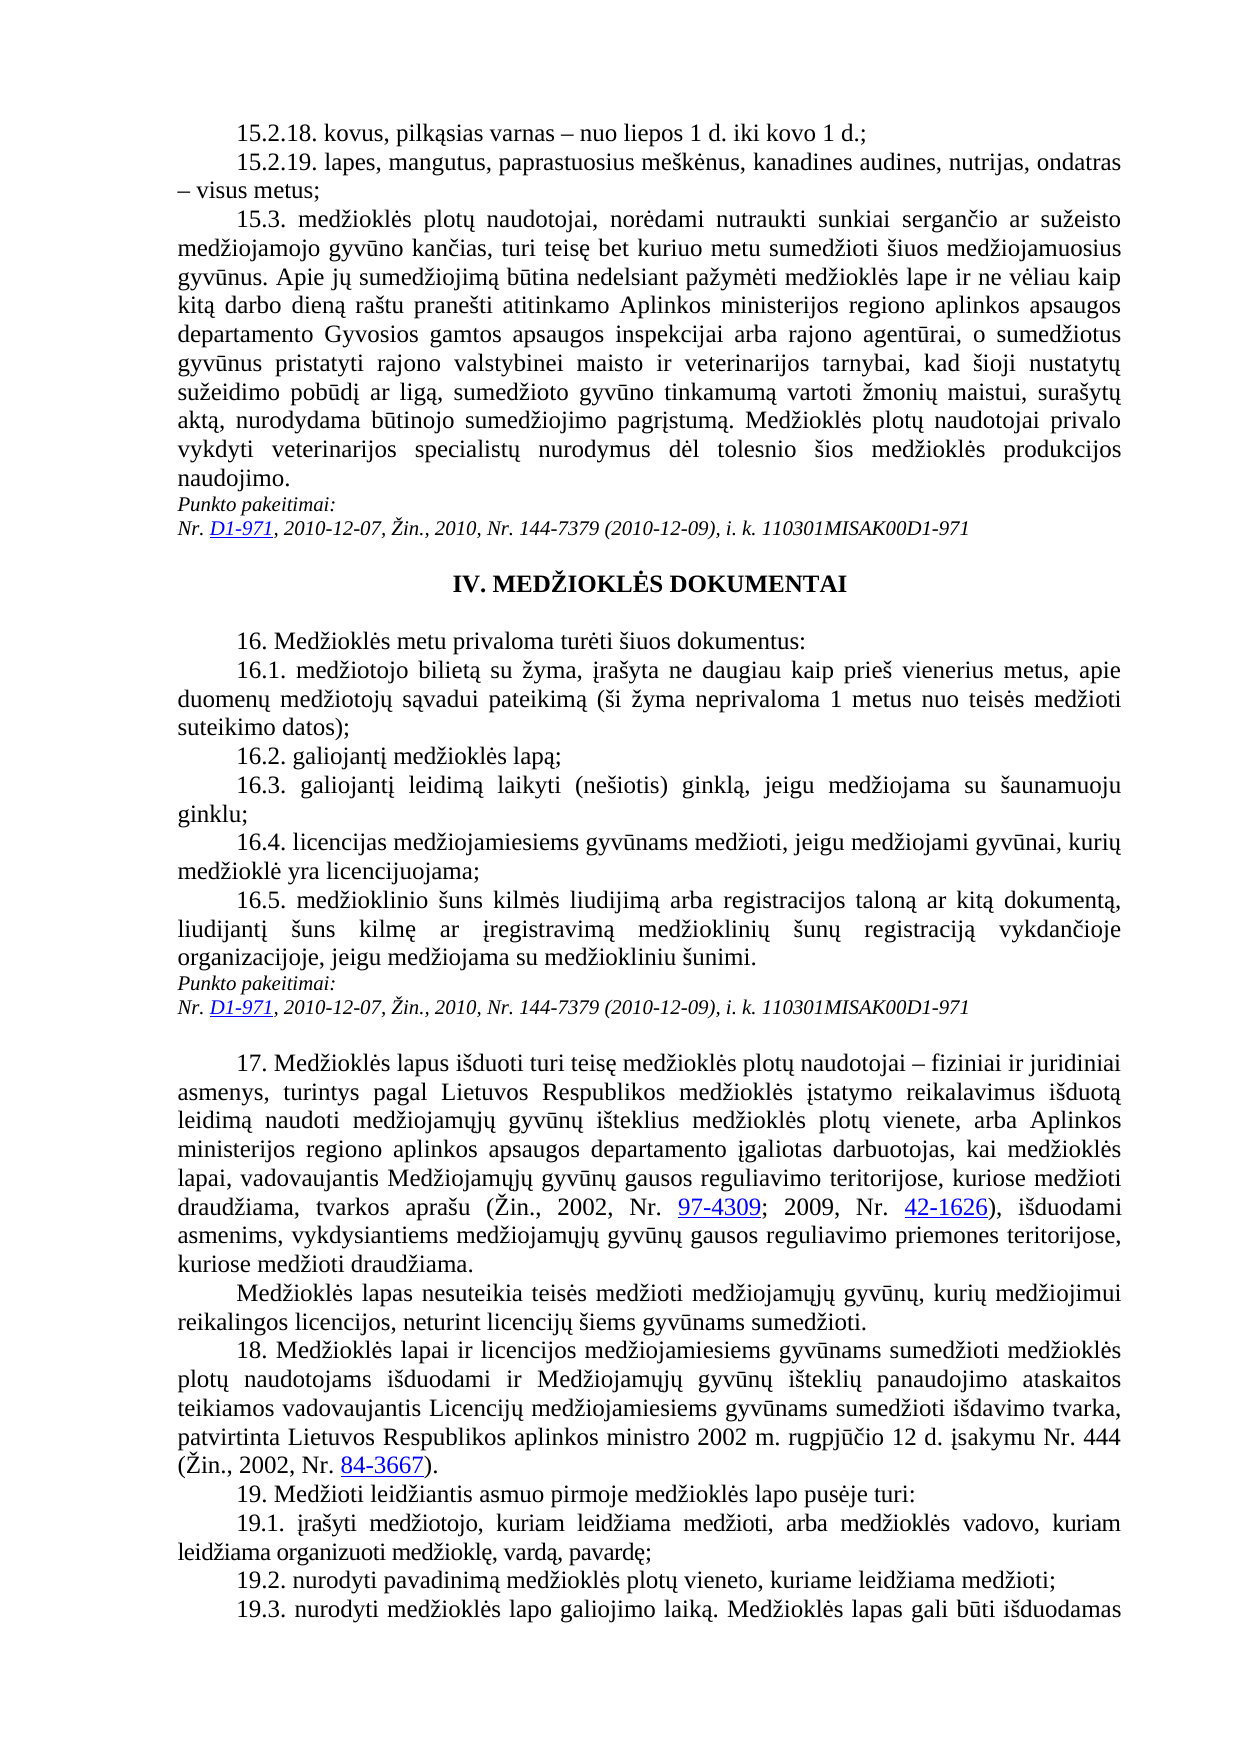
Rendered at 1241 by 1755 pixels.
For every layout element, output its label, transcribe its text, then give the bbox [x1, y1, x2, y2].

text 16. Medžioklės metu privaloma turėti šiuos dokumentus: [177, 626, 1122, 655]
text 15.2.19. lapes, mangutus, paprastuosius meškėnus, kanadines audines, nutrijas, ondatras – visus metus; [177, 147, 1122, 204]
text Punkto pakeitimai: [177, 971, 1122, 995]
text 19.1. įrašyti medžiotojo, kuriam leidžiama medžioti, arba medžioklės vadovo, kuriam leidžiama organizuoti medžioklę, vardą, pavardę; [177, 1508, 1122, 1566]
text 16.1. medžiotojo bilietą su žyma, įrašyta ne daugiau kaip prieš vienerius metus, apie duomenų medžiotojų sąvadui pateikimą (ši žyma neprivaloma 1 metus nuo teisės medžioti suteikimo datos); [177, 655, 1122, 741]
text Medžioklės lapas nesuteikia teisės medžioti medžiojamųjų gyvūnų, kurių medžiojimui reikalingos licencijos, neturint licencijų šiems gyvūnams sumedžioti. [177, 1278, 1122, 1336]
text 19.3. nurodyti medžioklės lapo galiojimo laiką. Medžioklės lapas gali būti išduodamas [177, 1594, 1122, 1623]
text 18. Medžioklės lapai ir licencijos medžiojamiesiems gyvūnams sumedžioti medžioklės plotų naudotojams išduodami ir Medžiojamųjų gyvūnų išteklių panaudojimo ataskaitos teikiamos vadovaujantis Licencijų medžiojamiesiems gyvūnams sumedžioti išdavimo tvarka, patvirtinta Lietuvos Respublikos aplinkos ministro 2002 m. rugpjūčio 12 d. įsakymu Nr. 444 (Žin., 2002, Nr. 84-3667). [177, 1336, 1122, 1479]
text 16.2. galiojantį medžioklės lapą; [177, 741, 1122, 770]
text 15.3. medžioklės plotų naudotojai, norėdami nutraukti sunkiai sergančio ar sužeisto medžiojamojo gyvūno kančias, turi teisę bet kuriuo metu sumedžioti šiuos medžiojamuosius gyvūnus. Apie jų sumedžiojimą būtina nedelsiant pažymėti medžioklės lape ir ne vėliau kaip kitą darbo dieną raštu pranešti atitinkamo Aplinkos ministerijos regiono aplinkos apsaugos departamento Gyvosios gamtos apsaugos inspekcijai arba rajono agentūrai, o sumedžiotus gyvūnus pristatyti rajono valstybinei maisto ir veterinarijos tarnybai, kad šioji nustatytų sužeidimo pobūdį ar ligą, sumedžioto gyvūno tinkamumą vartoti žmonių maistui, surašytų aktą, nurodydama būtinojo sumedžiojimo pagrįstumą. Medžioklės plotų naudotojai privalo vykdyti veterinarijos specialistų nurodymus dėl tolesnio šios medžioklės produkcijos naudojimo. [177, 204, 1122, 492]
text Nr. D1-971, 2010-12-07, Žin., 2010, Nr. 144-7379 (2010-12-09), i. k. 110301MISAK00D1-971 [177, 995, 1122, 1019]
text IV. MEDŽIOKLĖS DOKUMENTAI [177, 569, 1122, 597]
text Nr. D1-971, 2010-12-07, Žin., 2010, Nr. 144-7379 (2010-12-09), i. k. 110301MISAK00D1-971 [177, 516, 1122, 540]
text 19.2. nurodyti pavadinimą medžioklės plotų vieneto, kuriame leidžiama medžioti; [177, 1566, 1122, 1594]
text 16.4. licencijas medžiojamiesiems gyvūnams medžioti, jeigu medžiojami gyvūnai, kurių medžioklė yra licencijuojama; [177, 827, 1122, 885]
text 17. Medžioklės lapus išduoti turi teisę medžioklės plotų naudotojai – fiziniai ir juridiniai asmenys, turintys pagal Lietuvos Respublikos medžioklės įstatymo reikalavimus išduotą leidimą naudoti medžiojamųjų gyvūnų išteklius medžioklės plotų vienete, arba Aplinkos ministerijos regiono aplinkos apsaugos departamento įgaliotas darbuotojas, kai medžioklės lapai, vadovaujantis Medžiojamųjų gyvūnų gausos reguliavimo teritorijose, kuriose medžioti draudžiama, tvarkos aprašu (Žin., 2002, Nr. 97-4309; 2009, Nr. 42-1626), išduodami asmenims, vykdysiantiems medžiojamųjų gyvūnų gausos reguliavimo priemones teritorijose, kuriose medžioti draudžiama. [177, 1048, 1122, 1278]
text 16.3. galiojantį leidimą laikyti (nešiotis) ginklą, jeigu medžiojama su šaunamuoju ginklu; [177, 770, 1122, 827]
text 15.2.18. kovus, pilkąsias varnas – nuo liepos 1 d. iki kovo 1 d.; [177, 118, 1122, 147]
text 16.5. medžioklinio šuns kilmės liudijimą arba registracijos taloną ar kitą dokumentą, liudijantį šuns kilmę ar įregistravimą medžioklinių šunų registraciją vykdančioje organizacijoje, jeigu medžiojama su medžiokliniu šunimi. [177, 885, 1122, 971]
text Punkto pakeitimai: [177, 492, 1122, 516]
text 19. Medžioti leidžiantis asmuo pirmoje medžioklės lapo pusėje turi: [177, 1479, 1122, 1508]
